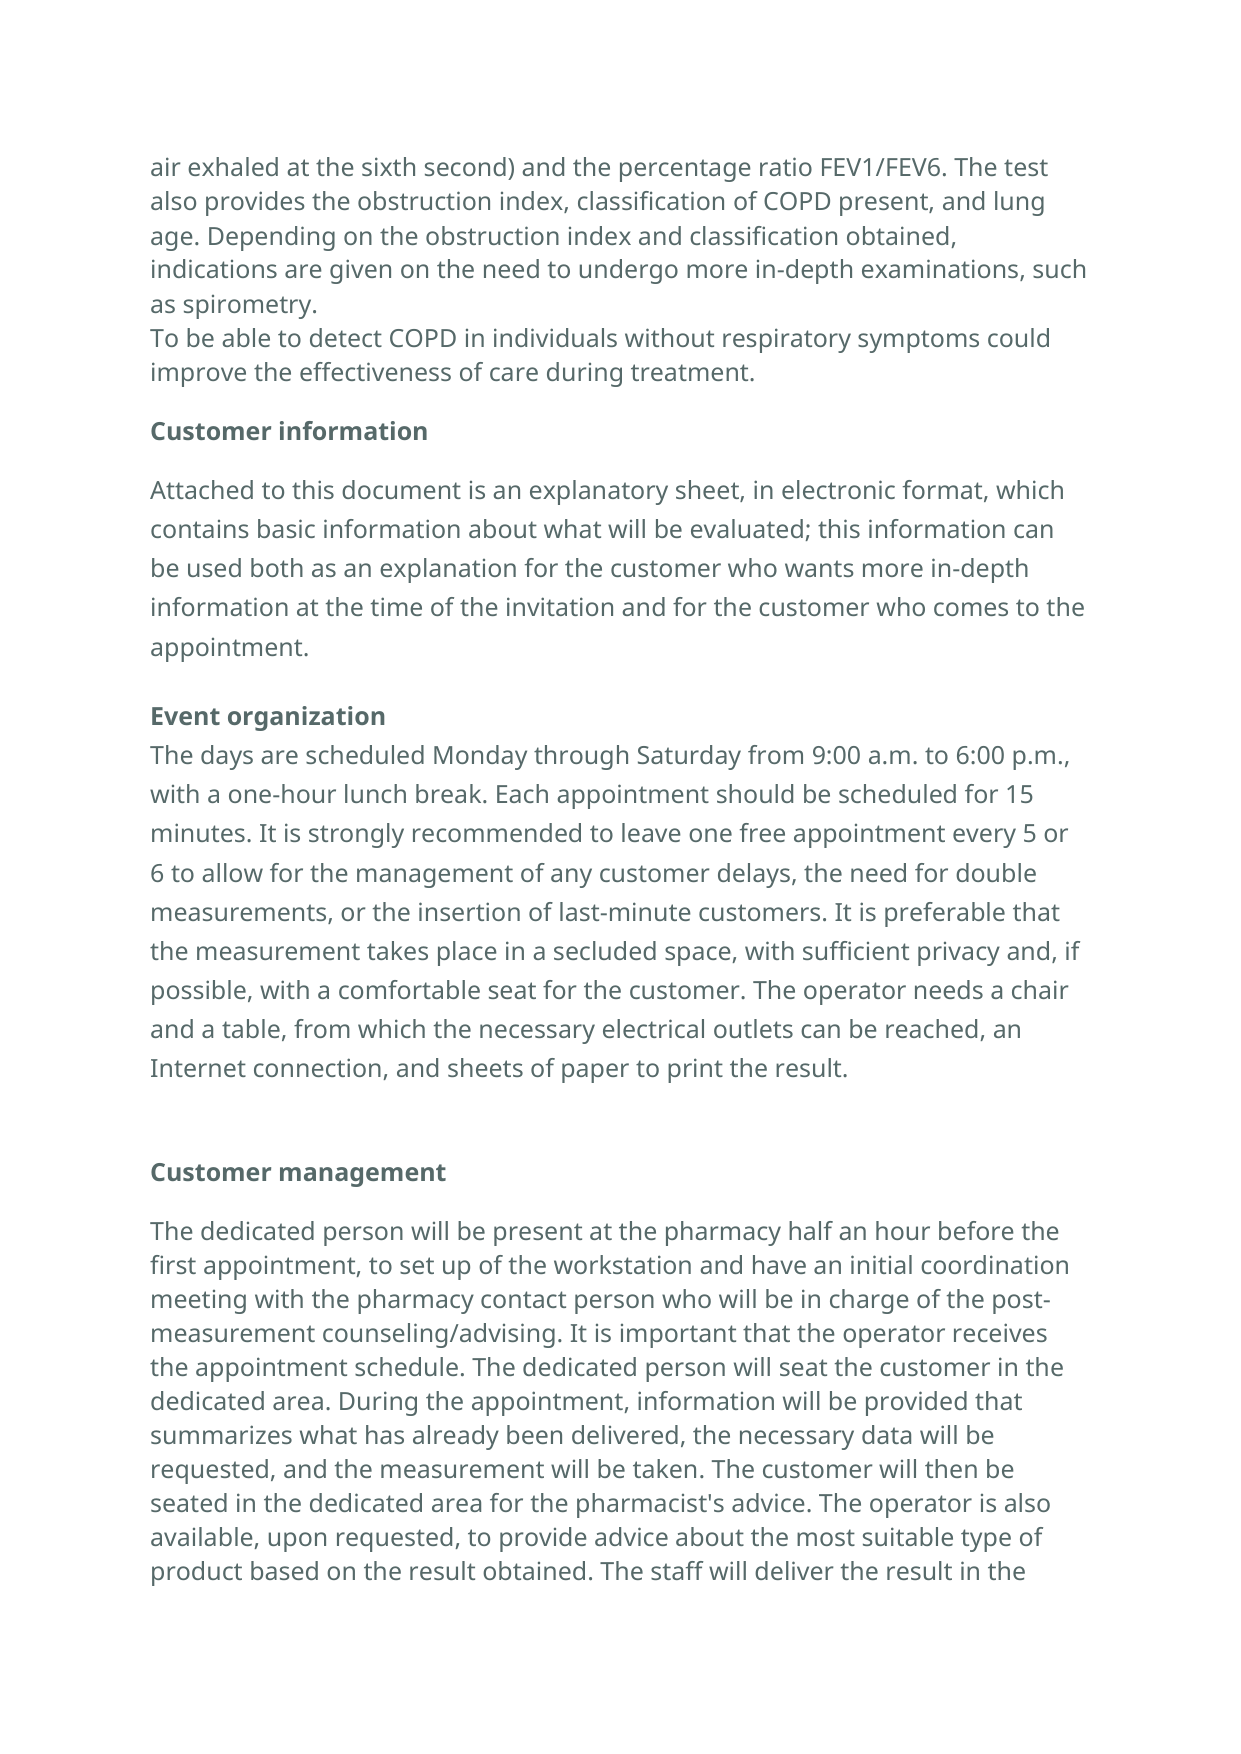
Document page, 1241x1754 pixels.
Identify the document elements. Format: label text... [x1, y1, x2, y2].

text The dedicated person will be present at the pharmacy half an hour before the first appointment, to set up of the workstation and have an initial coordination meeting with the pharmacy contact person who will be in charge of the post-measurement counseling/advising. It is important that the operator receives the appointment schedule. The dedicated person will seat the customer in the dedicated area. During the appointment, information will be provided that summarizes what has already been delivered, the necessary data will be requested, and the measurement will be taken. The customer will then be seated in the dedicated area for the pharmacist's advice. The operator is also available, upon requested, to provide advice about the most suitable type of product based on the result obtained. The staff will deliver the result in the [150, 1213, 1090, 1588]
text Attached to this document is an explanatory sheet, in electronic format, which contains basic information about what will be evaluated; this information can be used both as an explanation for the customer who wants more in-depth information at the time of the invitation and for the customer who comes to the appointment. [150, 472, 1090, 663]
text The days are scheduled Monday through Saturday from 9:00 a.m. to 6:00 p.m., with a one-hour lunch break. Each appointment should be scheduled for 15 minutes. It is strongly recommended to leave one free appointment every 5 or 6 to allow for the management of any customer delays, the need for double measurements, or the insertion of last-minute customers. It is preferable that the measurement takes place in a secluded space, with sufficient privacy and, if possible, with a comfortable seat for the customer. The operator needs a chair and a table, from which the necessary electrical outlets can be reached, an Internet connection, and sheets of paper to print the result. [150, 738, 1090, 1085]
text Event organization [150, 698, 1090, 733]
text Customer information [150, 413, 1090, 447]
text air exhaled at the sixth second) and the percentage ratio FEV1/FEV6. The test also provides the obstruction index, classification of COPD present, and lung age. Depending on the obstruction index and classification obtained, indications are given on the need to undergo more in-depth examinations, such as spirometry. To be able to detect COPD in individuals without respiratory symptoms could improve the effectiveness of care during treatment. [150, 150, 1090, 388]
text Customer management [150, 1154, 1090, 1188]
